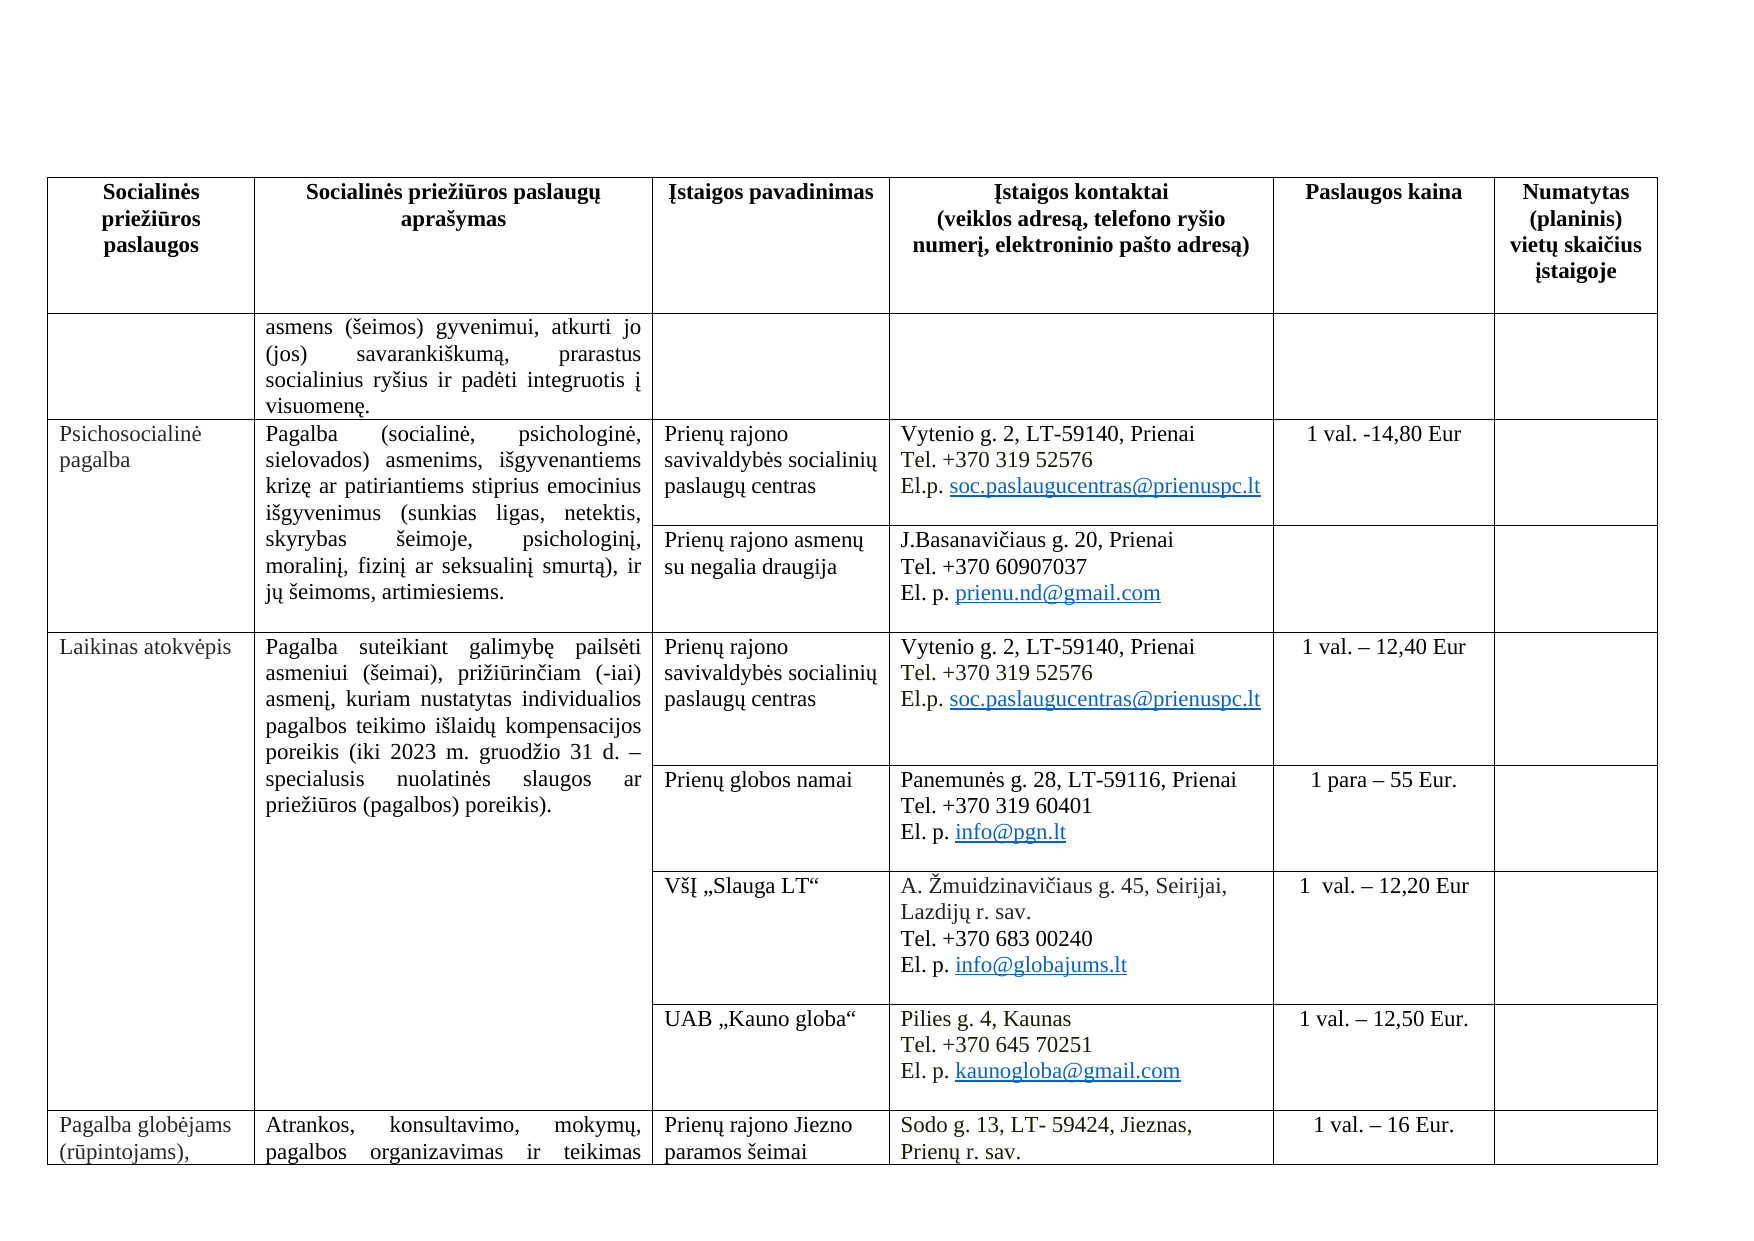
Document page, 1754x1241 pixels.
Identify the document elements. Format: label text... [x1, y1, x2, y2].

table_cell Vytenio g. 2, LT-59140, Prienai Tel. +370 319 52576 El.p. soc.paslaugucentras@prienuspc.lt [890, 633, 1273, 764]
table_header Įstaigos kontaktai (veiklos adresą, telefono ryšio numerį, elektroninio pašto adresą) [890, 178, 1273, 312]
table_cell [1495, 1005, 1657, 1110]
table_cell Laikinas atokvėpis [48, 633, 254, 1110]
table_cell Pagalba globėjams (rūpintojams), [48, 1111, 254, 1164]
table_cell Prienų rajono Jiezno paramos šeimai [653, 1111, 889, 1164]
table_cell [1495, 526, 1657, 632]
table_cell [1495, 766, 1657, 871]
table_header Paslaugos kaina [1274, 178, 1494, 312]
table_header Socialinės priežiūros paslaugos [48, 178, 254, 312]
table_cell Pagalba (socialinė, psichologinė, sielovados) asmenims, išgyvenantiems krizę ar patiriantiems stiprius emocinius išgyvenimus (sunkias ligas, netektis, skyrybas šeimoje, psichologinį, moralinį, fizinį ar seksualinį smurtą), ir jų šeimoms, artimiesiems. [255, 420, 652, 632]
table_cell [1274, 526, 1494, 632]
table_cell Pagalba suteikiant galimybę pailsėti asmeniui (šeimai), prižiūrinčiam (-iai) asmenį, kuriam nustatytas individualios pagalbos teikimo išlaidų kompensacijos poreikis (iki 2023 m. gruodžio 31 d. – specialusis nuolatinės slaugos ar priežiūros (pagalbos) poreikis). [255, 633, 652, 1110]
table_cell Atrankos, konsultavimo, mokymų, pagalbos organizavimas ir teikimas [255, 1111, 652, 1164]
table_cell Psichosocialinė pagalba [48, 420, 254, 632]
table_cell [48, 314, 254, 419]
table_cell asmens (šeimos) gyvenimui, atkurti jo (jos) savarankiškumą, prarastus socialinius ryšius ir padėti integruotis į visuomenę. [255, 314, 652, 419]
table_cell [1495, 420, 1657, 525]
table_cell [1274, 314, 1494, 419]
table_header Socialinės priežiūros paslaugų aprašymas [255, 178, 652, 312]
table_cell 1 val. – 12,50 Eur. [1274, 1005, 1494, 1110]
table_cell 1 val. – 16 Eur. [1274, 1111, 1494, 1164]
table_cell Sodo g. 13, LT- 59424, Jieznas, Prienų r. sav. [890, 1111, 1273, 1164]
table_cell UAB „Kauno globa“ [653, 1005, 889, 1110]
table_cell 1 para – 55 Eur. [1274, 766, 1494, 871]
table_cell 1 val. – 12,20 Eur [1274, 872, 1494, 1004]
table_cell Vytenio g. 2, LT-59140, Prienai Tel. +370 319 52576 El.p. soc.paslaugucentras@prienuspc.lt [890, 420, 1273, 525]
table_cell [653, 314, 889, 419]
table_cell [1495, 633, 1657, 764]
table_cell Prienų rajono savivaldybės socialinių paslaugų centras [653, 420, 889, 525]
table_cell 1 val. -14,80 Eur [1274, 420, 1494, 525]
table_cell Pilies g. 4, Kaunas Tel. +370 645 70251 El. p. kaunogloba@gmail.com [890, 1005, 1273, 1110]
table_cell Prienų globos namai [653, 766, 889, 871]
table_cell A. Žmuidzinavičiaus g. 45, Seirijai, Lazdijų r. sav. Tel. +370 683 00240 El. p. info@globajums.lt [890, 872, 1273, 1004]
table_cell Panemunės g. 28, LT-59116, Prienai Tel. +370 319 60401 El. p. info@pgn.lt [890, 766, 1273, 871]
table_cell VšĮ „Slauga LT“ [653, 872, 889, 1004]
table_cell [1495, 1111, 1657, 1164]
table_cell 1 val. – 12,40 Eur [1274, 633, 1494, 764]
table_cell J.Basanavičiaus g. 20, Prienai Tel. +370 60907037 El. p. prienu.nd@gmail.com [890, 526, 1273, 632]
table_cell Prienų rajono asmenų su negalia draugija [653, 526, 889, 632]
table_cell Prienų rajono savivaldybės socialinių paslaugų centras [653, 633, 889, 764]
table_cell [1495, 314, 1657, 419]
table_header Numatytas (planinis) vietų skaičius įstaigoje [1495, 178, 1657, 312]
table_cell [1495, 872, 1657, 1004]
table_header Įstaigos pavadinimas [653, 178, 889, 312]
table_cell [890, 314, 1273, 419]
